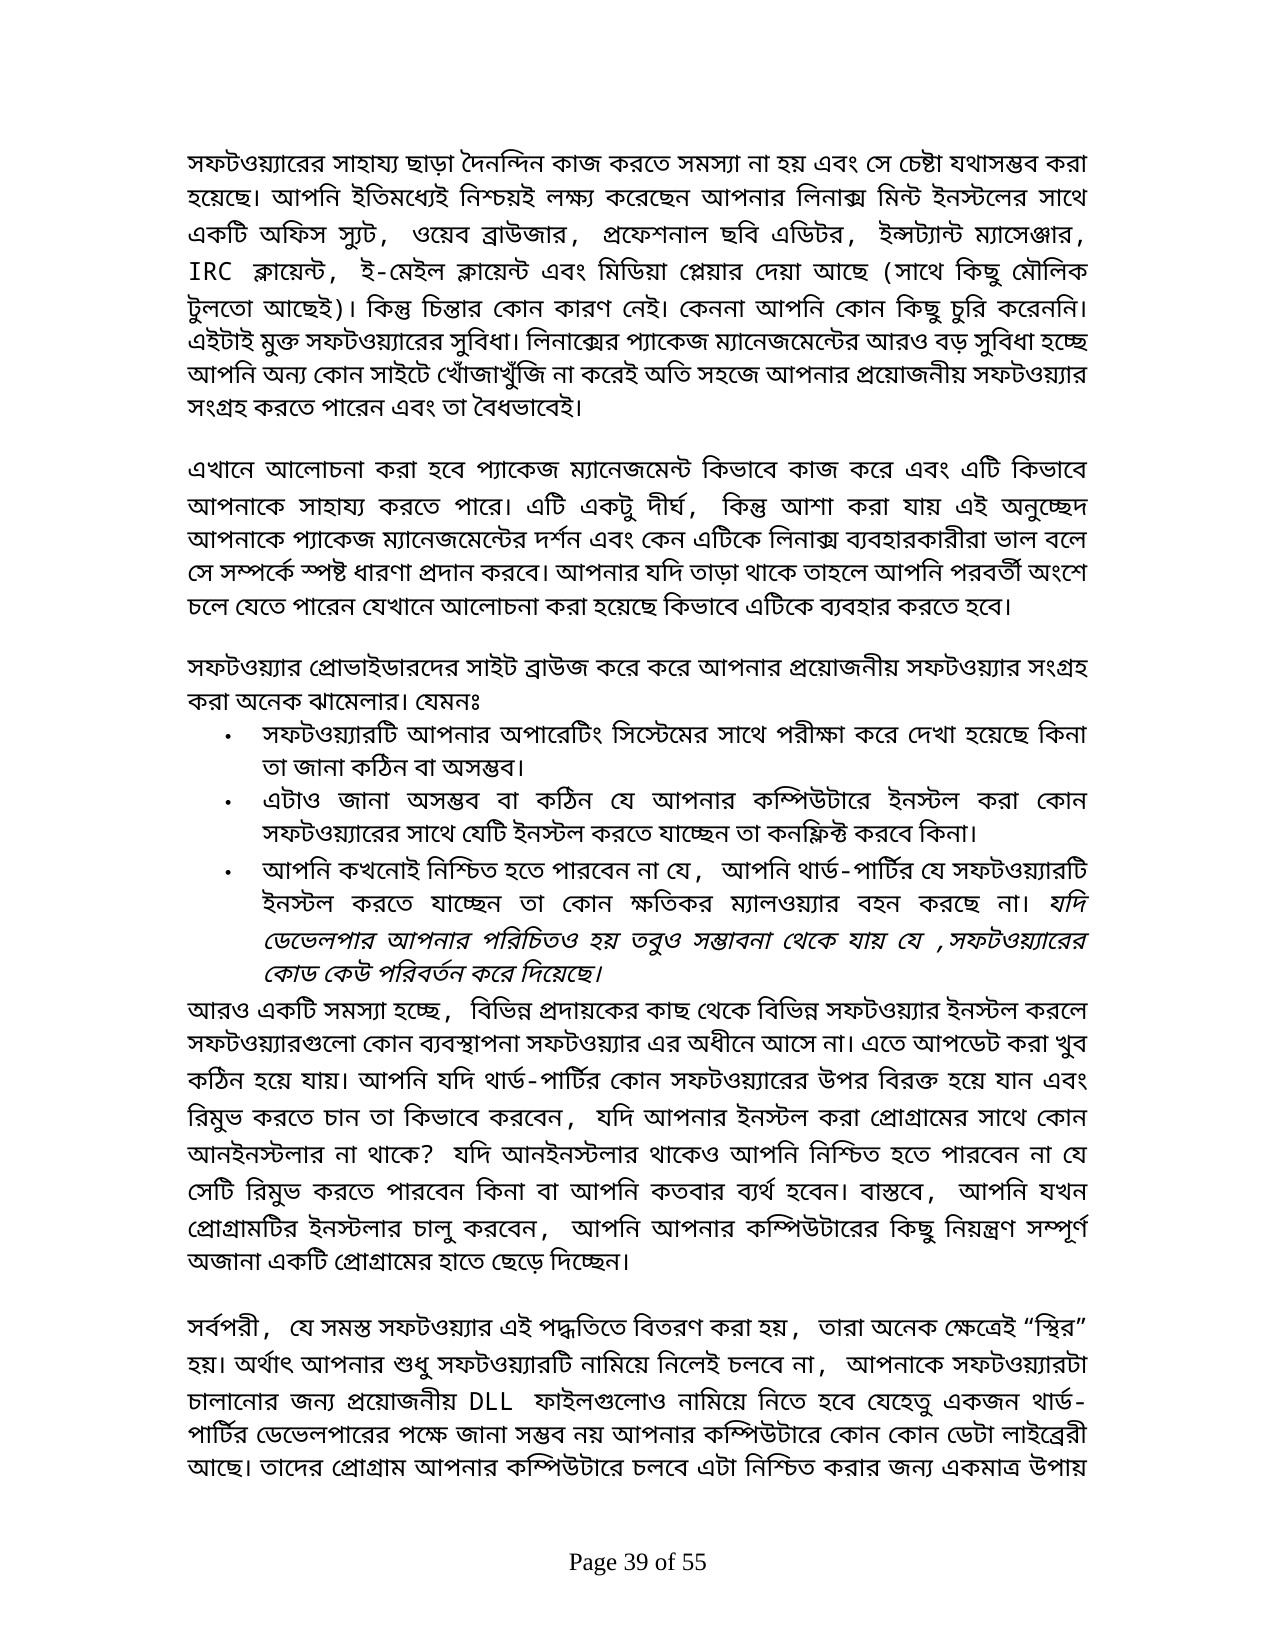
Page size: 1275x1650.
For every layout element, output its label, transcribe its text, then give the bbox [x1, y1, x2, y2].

list সফটওয়্যারটি আপনার অপারেটিং সিস্টেমের সাথে পরীক্ষা করে দেখা হয়েছে কিনা তা জানা কঠিন বা অসম্ভব। [225, 720, 1087, 786]
text এখানে আলোচনা করা হবে প্যাকেজ ম্যানেজমেন্ট কিভাবে কাজ করে এবং এটি কিভাবে আপনাকে সাহায্য করতে পারে। এটি একটু দীর্ঘ, কিন্তু আশা করা যায় এই অনুচ্ছেদ আপনাকে প্যাকেজ ম্যানেজমেন্টের দর্শন এবং কেন এটিকে লিনাক্স ব্যবহারকারীরা ভাল বলে সে সম্পর্কে স্পষ্ট ধারণা প্রদান করবে। আপনার যদি তাড়া থাকে তাহলে আপনি পরবর্তী অংশে চলে যেতে পারেন যেখানে আলোচনা করা হয়েছে কিভাবে এটিকে ব্যবহার করতে হবে। [187, 455, 1087, 625]
text আরও একটি সমস্যা হচ্ছে, বিভিন্ন প্রদায়কের কাছ থেকে বিভিন্ন সফটওয়্যার ইনস্টল করলে সফটওয়্যারগুলো কোন ব্যবস্থাপনা সফটওয়্যার এর অধীনে আসে না। এতে আপডেট করা খুব কঠিন হয়ে যায়। আপনি যদি থার্ড-পার্টির কোন সফটওয়্যারের উপর বিরক্ত হয়ে যান এবং রিমুভ করতে চান তা কিভাবে করবেন, যদি আপনার ইনস্টল করা প্রোগ্রামের সাথে কোন আনইনস্টলার না থাকে? যদি আনইনস্টলার থাকেও আপনি নিশ্চিত হতে পারবেন না যে সেটি রিমুভ করতে পারবেন কিনা বা আপনি কতবার ব্যর্থ হবেন। বাস্তবে, আপনি যখন প্রোগ্রামটির ইনস্টলার চালু করবেন, আপনি আপনার কম্পিউটারের কিছু নিয়ন্ত্রণ সম্পূর্ণ অজানা একটি প্রোগ্রামের হাতে ছেড়ে দিচ্ছেন। [187, 993, 1087, 1281]
text সর্বপরী, যে সমস্ত সফটওয়্যার এই পদ্ধতিতে বিতরণ করা হয়, তারা অনেক ক্ষেত্রেই “স্থির” হয়। অর্থাৎ আপনার শুধু সফটওয়্যারটি নামিয়ে নিলেই চলবে না, আপনাকে সফটওয়্যারটা চালানোর জন্য প্রয়োজনীয় DLL ফাইলগুলোও নামিয়ে নিতে হবে যেহেতু একজন থার্ড-পার্টির ডেভেলপারের পক্ষে জানা সম্ভব নয় আপনার কম্পিউটারে কোন কোন ডেটা লাইব্রেরী আছে। তাদের প্রোগ্রাম আপনার কম্পিউটারে চলবে এটা নিশ্চিত করার জন্য একমাত্র উপায় [187, 1310, 1087, 1487]
list আপনি কখনোই নিশ্চিত হতে পারবেন না যে, আপনি থার্ড-পার্টির যে সফটওয়্যারটি ইনস্টল করতে যাচ্ছেন তা কোন ক্ষতিকর ম্যালওয়্যার বহন করছে না। যদি ডেভেলপার আপনার পরিচিতও হয় তবুও সম্ভাবনা থেকে যায় যে ,সফটওয়্যারের কোড কেউ পরিবর্তন করে দিয়েছে। [225, 853, 1087, 993]
text সফটওয়্যারের সাহায্য ছাড়া দৈনন্দিন কাজ করতে সমস্যা না হয় এবং সে চেষ্টা যথাসম্ভব করা হয়েছে। আপনি ইতিমধ্যেই নিশ্চয়ই লক্ষ্য করেছেন আপনার লিনাক্স মিন্ট ইনস্টলের সাথে একটি অফিস স্যুট, ওয়েব ব্রাউজার, প্রফেশনাল ছবি এডিটর, ইন্সট্যান্ট ম্যাসেঞ্জার, IRC ক্লায়েন্ট, ই-মেইল ক্লায়েন্ট এবং মিডিয়া প্লেয়ার দেয়া আছে (সাথে কিছু মৌলিক টুলতো আছেই)। কিন্তু চিন্তার কোন কারণ নেই। কেননা আপনি কোন কিছু চুরি করেননি। এইটাই মুক্ত সফটওয়্যারের সুবিধা। লিনাক্সের প্যাকেজ ম্যানেজমেন্টের আরও বড় সুবিধা হচ্ছে আপনি অন্য কোন সাইটে খোঁজাখুঁজি না করেই অতি সহজে আপনার প্রয়োজনীয় সফটওয়্যার সংগ্রহ করতে পারেন এবং তা বৈধভাবেই। [186, 150, 1087, 427]
list এটাও জানা অসম্ভব বা কঠিন যে আপনার কম্পিউটারে ইনস্টল করা কোন সফটওয়্যারের সাথে যেটি ইনস্টল করতে যাচ্ছেন তা কনফ্লিক্ট করবে কিনা। [225, 786, 1087, 853]
text সফটওয়্যার প্রোভাইডারদের সাইট ব্রাউজ করে করে আপনার প্রয়োজনীয় সফটওয়্যার সংগ্রহ করা অনেক ঝামেলার। যেমনঃ [187, 654, 1087, 720]
